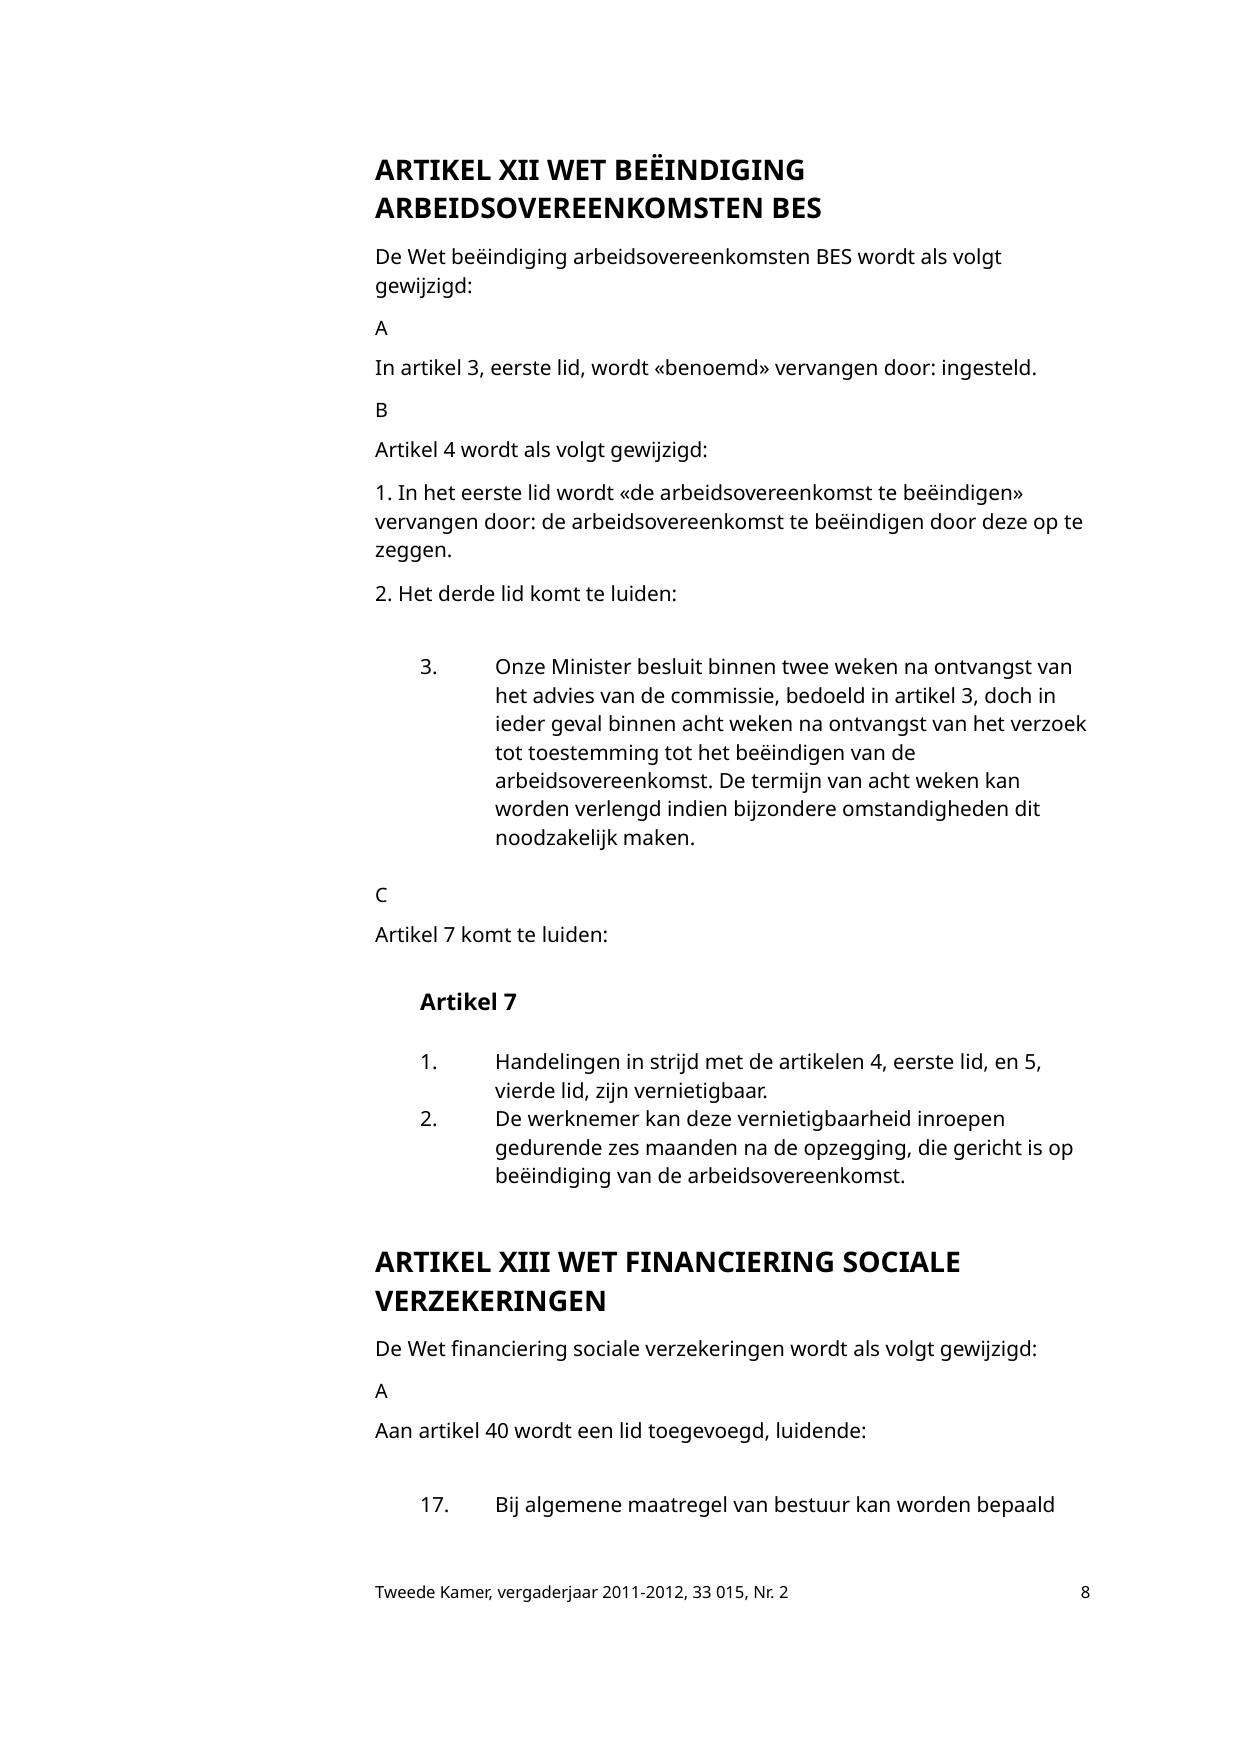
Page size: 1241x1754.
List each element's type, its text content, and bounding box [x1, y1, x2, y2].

text Artikel 7 komt te luiden: [375, 920, 1090, 948]
text C [375, 881, 1090, 908]
text De Wet financiering sociale verzekeringen wordt als volgt gewijzigd: [375, 1334, 1090, 1363]
text A [375, 1378, 1090, 1405]
text De Wet beëindiging arbeidsovereenkomsten BES wordt als volgt gewijzigd: [375, 242, 1090, 299]
text In artikel 3, eerste lid, wordt «benoemd» vervangen door: ingesteld. [375, 353, 1090, 381]
subtitle ARTIKEL XIII WET FINANCIERING SOCIALE VERZEKERINGEN [375, 1242, 1090, 1319]
text 2. Het derde lid komt te luiden: [375, 579, 1090, 607]
list Onze Minister besluit binnen twee weken na ontvangst van het advies van de commissie, bedoeld in artikel 3, doch in ieder geval binnen acht weken na ontvangst van het verzoek tot toestemming tot het beëindigen van de arbeidsovereenkomst. De termijn van acht weken kan worden verlengd indien bijzondere omstandigheden dit noodzakelijk maken. [420, 652, 1090, 851]
text Artikel 4 wordt als volgt gewijzigd: [375, 435, 1090, 463]
text Aan artikel 40 wordt een lid toegevoegd, luidende: [375, 1416, 1090, 1445]
list De werknemer kan deze vernietigbaarheid inroepen gedurende zes maanden na de opzegging, die gericht is op beëindiging van de arbeidsovereenkomst. [420, 1104, 1090, 1189]
text B [375, 396, 1090, 423]
subtitle Artikel 7 [420, 986, 1090, 1017]
text 1. In het eerste lid wordt «de arbeidsovereenkomst te beëindigen» vervangen door: de arbeidsovereenkomst te beëindigen door deze op te zeggen. [375, 478, 1090, 564]
list Bij algemene maatregel van bestuur kan worden bepaald [420, 1490, 1090, 1518]
text A [375, 314, 1090, 341]
subtitle ARTIKEL XII WET BEËINDIGING ARBEIDSOVEREENKOMSTEN BES [375, 150, 1090, 227]
list Handelingen in strijd met de artikelen 4, eerste lid, en 5, vierde lid, zijn vernietigbaar. [420, 1047, 1090, 1104]
